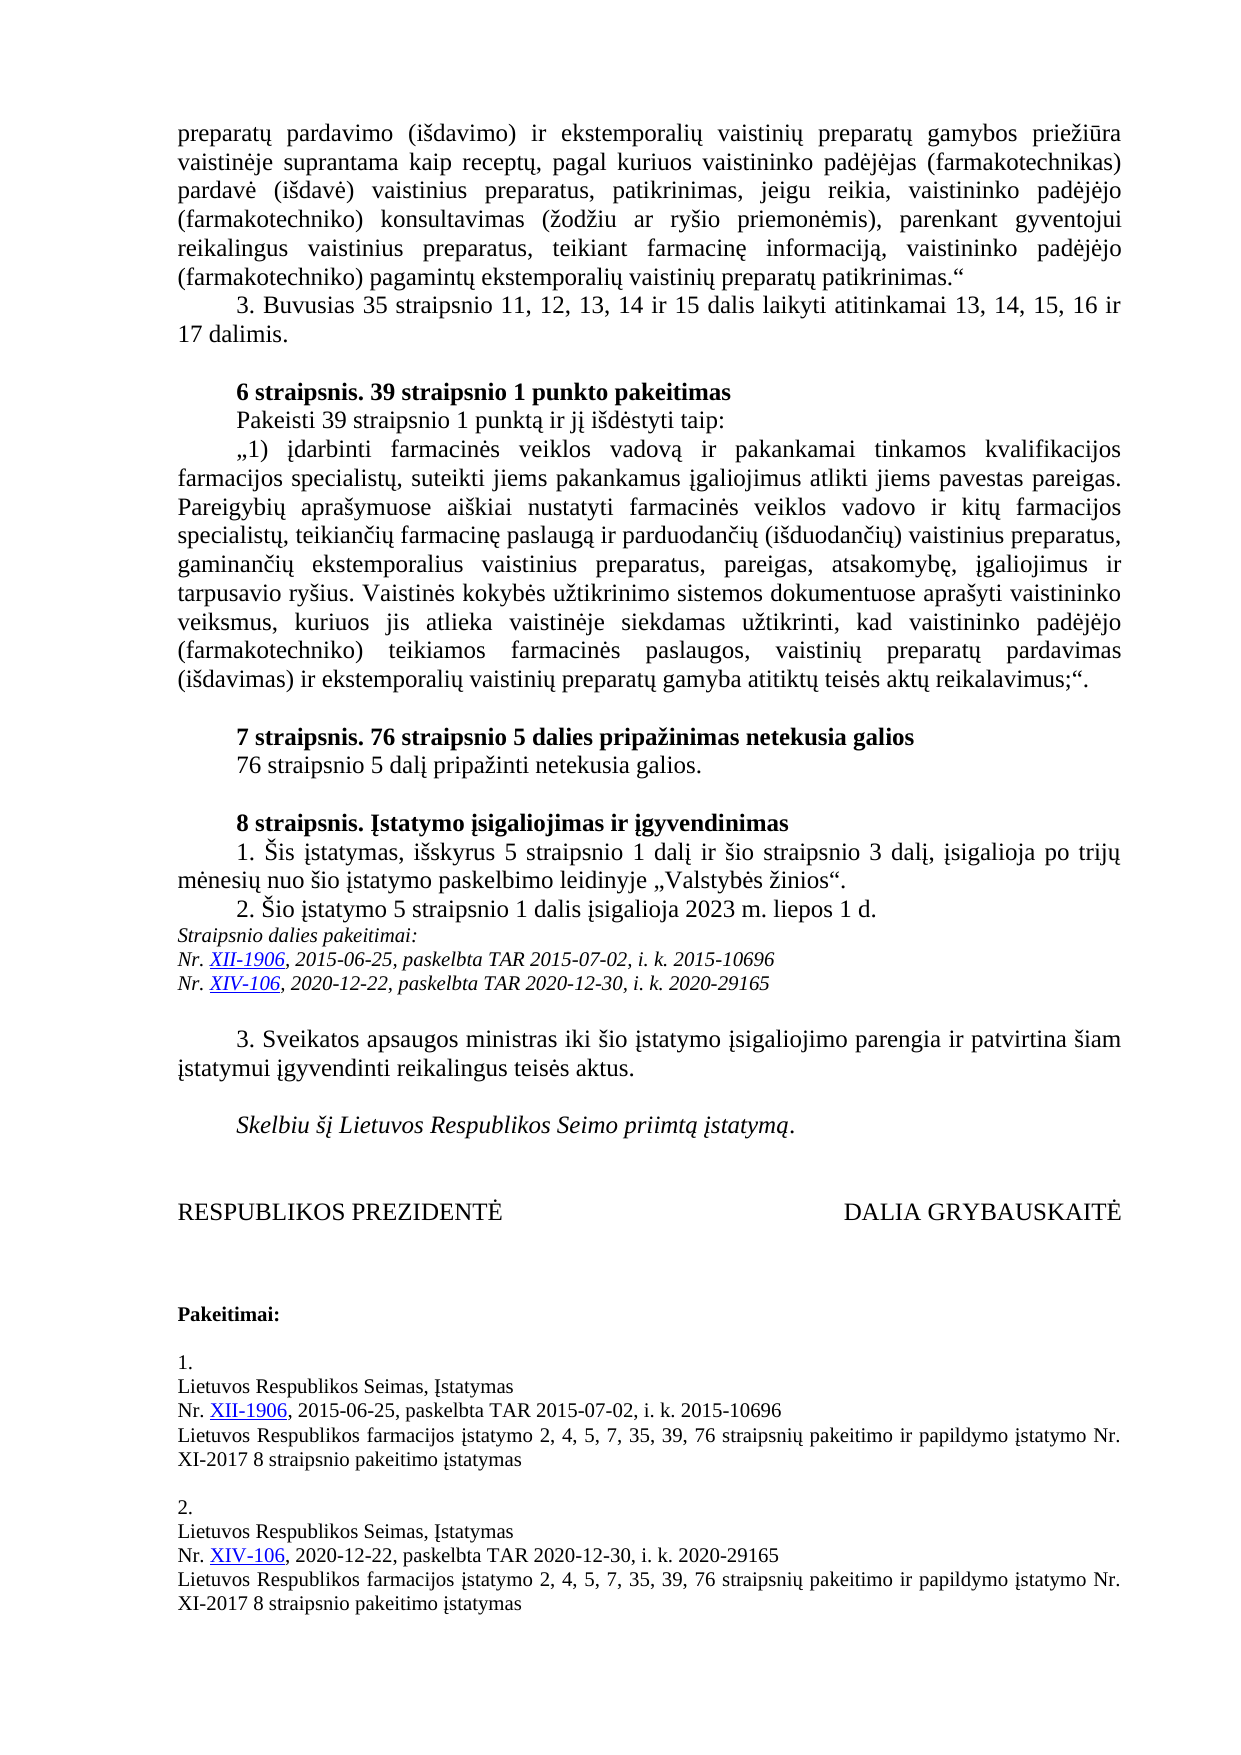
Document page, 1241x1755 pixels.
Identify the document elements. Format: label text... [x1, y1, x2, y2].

text 3. Sveikatos apsaugos ministras iki šio įstatymo įsigaliojimo parengia ir patvirtina šiam įstatymui įgyvendinti reikalingus teisės aktus. [177, 1024, 1122, 1082]
text preparatų pardavimo (išdavimo) ir ekstemporalių vaistinių preparatų gamybos priežiūra vaistinėje suprantama kaip receptų, pagal kuriuos vaistininko padėjėjas (farmakotechnikas) pardavė (išdavė) vaistinius preparatus, patikrinimas, jeigu reikia, vaistininko padėjėjo (farmakotechniko) konsultavimas (žodžiu ar ryšio priemonėmis), parenkant gyventojui reikalingus vaistinius preparatus, teikiant farmacinę informaciją, vaistininko padėjėjo (farmakotechniko) pagamintų ekstemporalių vaistinių preparatų patikrinimas.“ [177, 118, 1122, 291]
text 6 straipsnis. 39 straipsnio 1 punkto pakeitimas [177, 377, 1122, 406]
text 2. Šio įstatymo 5 straipsnio 1 dalis įsigalioja 2023 m. liepos 1 d. [177, 894, 1122, 923]
text Nr. XIV-106, 2020-12-22, paskelbta TAR 2020-12-30, i. k. 2020-29165 [177, 971, 1122, 995]
text 1. [177, 1350, 1122, 1374]
text 8 straipsnis. Įstatymo įsigaliojimas ir įgyvendinimas [177, 808, 1122, 837]
text Nr. XIV-106, 2020-12-22, paskelbta TAR 2020-12-30, i. k. 2020-29165 [177, 1543, 1122, 1567]
text 76 straipsnio 5 dalį pripažinti netekusia galios. [177, 751, 1122, 779]
text Pakeisti 39 straipsnio 1 punktą ir jį išdėstyti taip: [177, 406, 1122, 434]
text Straipsnio dalies pakeitimai: [177, 923, 1122, 947]
text 3. Buvusias 35 straipsnio 11, 12, 13, 14 ir 15 dalis laikyti atitinkamai 13, 14, 15, 16 ir 17 dalimis. [177, 291, 1122, 348]
text Lietuvos Respublikos Seimas, Įstatymas [177, 1519, 1122, 1543]
text Skelbiu šį Lietuvos Respublikos Seimo priimtą įstatymą. [177, 1110, 1122, 1139]
text Nr. XII-1906, 2015-06-25, paskelbta TAR 2015-07-02, i. k. 2015-10696 [177, 1398, 1122, 1422]
text RESPUBLIKOS PREZIDENTĖ DALIA GRYBAUSKAITĖ [177, 1197, 1122, 1225]
text Lietuvos Respublikos farmacijos įstatymo 2, 4, 5, 7, 35, 39, 76 straipsnių pakeitimo ir papildymo įstatymo Nr. XI-2017 8 straipsnio pakeitimo įstatymas [177, 1567, 1122, 1615]
text Lietuvos Respublikos farmacijos įstatymo 2, 4, 5, 7, 35, 39, 76 straipsnių pakeitimo ir papildymo įstatymo Nr. XI-2017 8 straipsnio pakeitimo įstatymas [177, 1422, 1122, 1471]
text 7 straipsnis. 76 straipsnio 5 dalies pripažinimas netekusia galios [177, 722, 1122, 751]
text „1) įdarbinti farmacinės veiklos vadovą ir pakankamai tinkamos kvalifikacijos farmacijos specialistų, suteikti jiems pakankamus įgaliojimus atlikti jiems pavestas pareigas. Pareigybių aprašymuose aiškiai nustatyti farmacinės veiklos vadovo ir kitų farmacijos specialistų, teikiančių farmacinę paslaugą ir parduodančių (išduodančių) vaistinius preparatus, gaminančių ekstemporalius vaistinius preparatus, pareigas, atsakomybę, įgaliojimus ir tarpusavio ryšius. Vaistinės kokybės užtikrinimo sistemos dokumentuose aprašyti vaistininko veiksmus, kuriuos jis atlieka vaistinėje siekdamas užtikrinti, kad vaistininko padėjėjo (farmakotechniko) teikiamos farmacinės paslaugos, vaistinių preparatų pardavimas (išdavimas) ir ekstemporalių vaistinių preparatų gamyba atitiktų teisės aktų reikalavimus;“. [177, 434, 1122, 693]
text 2. [177, 1495, 1122, 1519]
text Lietuvos Respublikos Seimas, Įstatymas [177, 1374, 1122, 1398]
text Nr. XII-1906, 2015-06-25, paskelbta TAR 2015-07-02, i. k. 2015-10696 [177, 947, 1122, 971]
text 1. Šis įstatymas, išskyrus 5 straipsnio 1 dalį ir šio straipsnio 3 dalį, įsigalioja po trijų mėnesių nuo šio įstatymo paskelbimo leidinyje „Valstybės žinios“. [177, 837, 1122, 894]
text Pakeitimai: [177, 1302, 1122, 1326]
